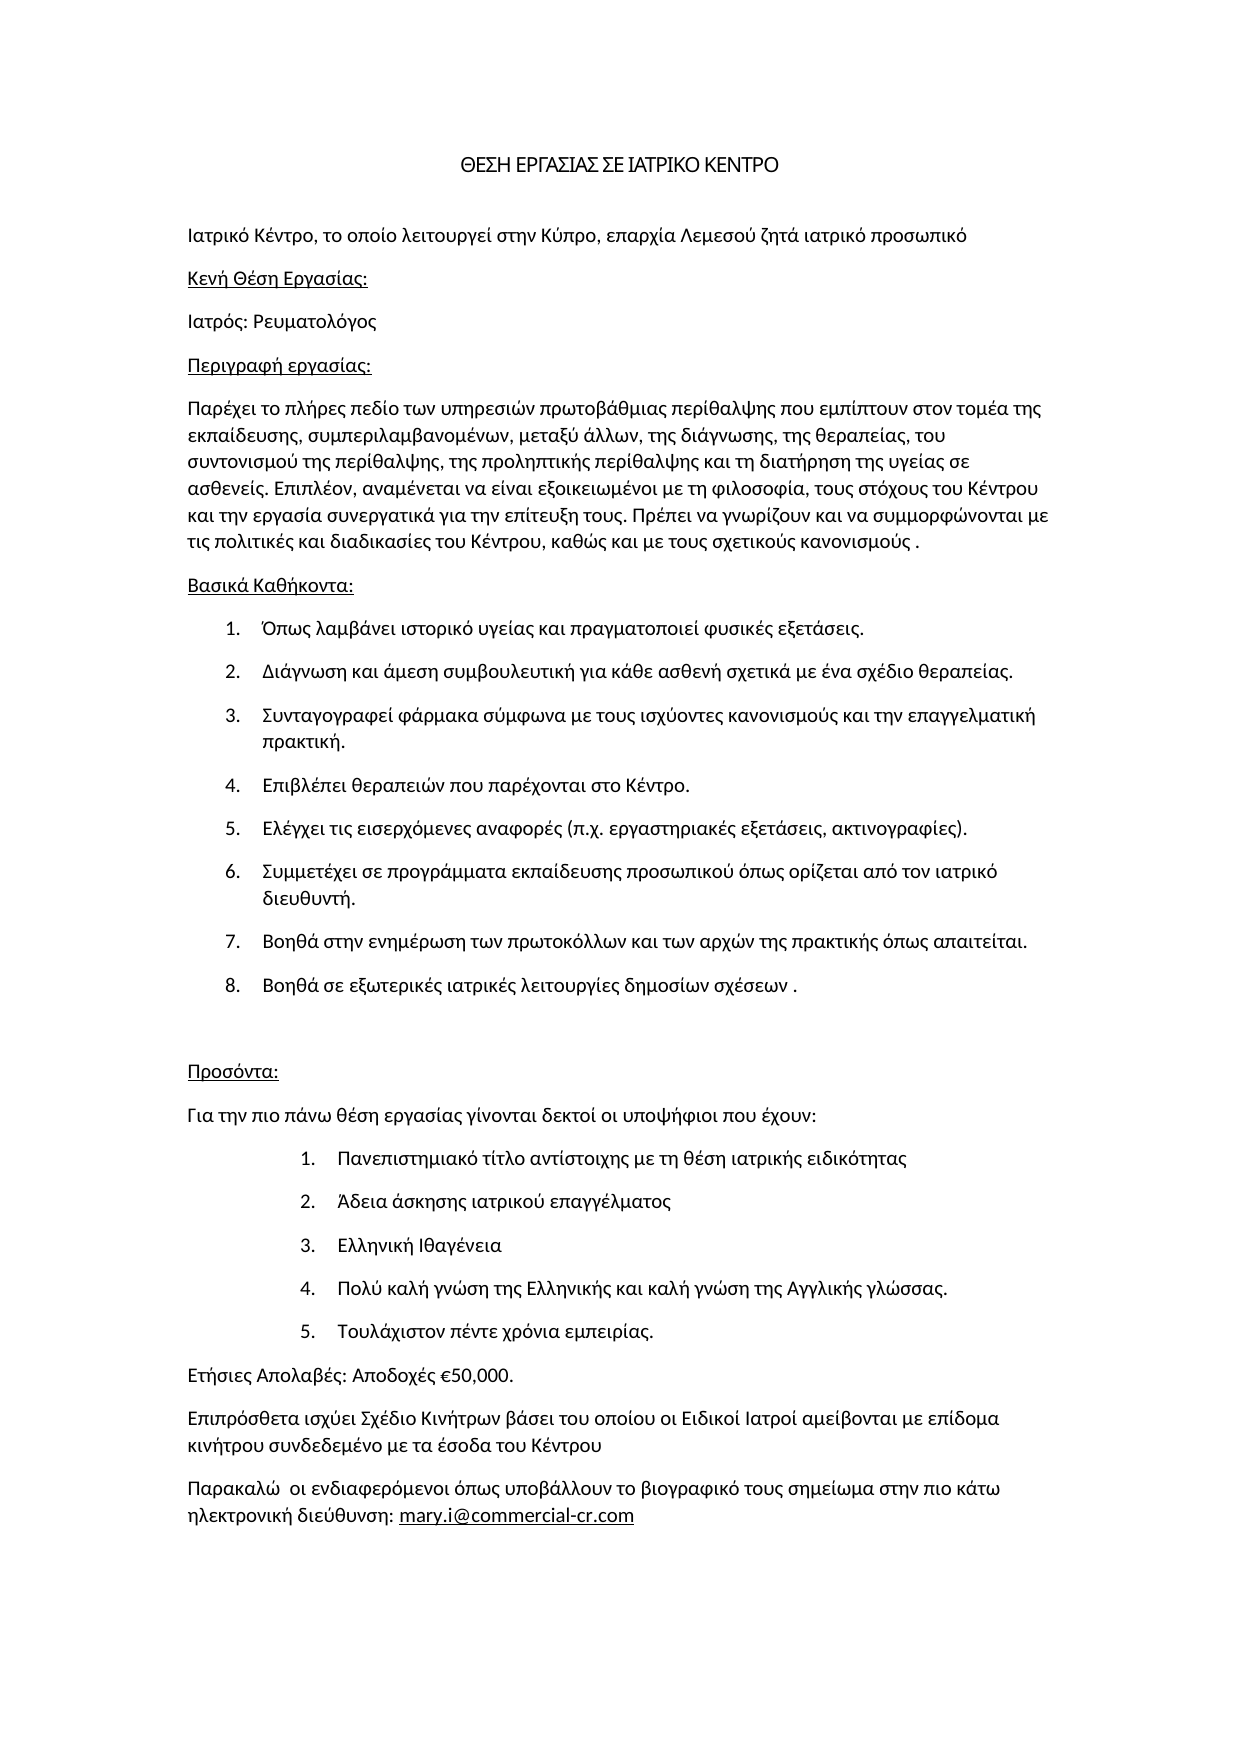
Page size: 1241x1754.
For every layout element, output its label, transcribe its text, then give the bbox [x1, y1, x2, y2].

text Παρέχει το πλήρες πεδίο των υπηρεσιών πρωτοβάθμιας περίθαλψης που εμπίπτουν στον τομέα της εκπαίδευσης, συμπεριλαμβανομένων, μεταξύ άλλων, της διάγνωσης, της θεραπείας, του συντονισμού της περίθαλψης, της προληπτικής περίθαλψης και τη διατήρηση της υγείας σε ασθενείς. Επιπλέον, αναμένεται να είναι εξοικειωμένοι με τη φιλοσοφία, τους στόχους του Κέντρου και την εργασία συνεργατικά για την επίτευξη τους. Πρέπει να γνωρίζουν και να συμμορφώνονται με τις πολιτικές και διαδικασίες του Κέντρου, καθώς και με τους σχετικούς κανονισμούς . [187, 395, 1053, 554]
list Συμμετέχει σε προγράμματα εκπαίδευσης προσωπικού όπως ορίζεται από τον ιατρικό διευθυντή. [225, 858, 1053, 911]
text Ιατρικό Κέντρο, το οποίο λειτουργεί στην Κύπρο, επαρχία Λεμεσού ζητά ιατρικό προσωπικό [187, 222, 1053, 247]
list Ελληνική Ιθαγένεια [300, 1232, 1053, 1257]
list Επιβλέπει θεραπειών που παρέχονται στο Κέντρο. [225, 772, 1053, 797]
list Βοηθά στην ενημέρωση των πρωτοκόλλων και των αρχών της πρακτικής όπως απαιτείται. [225, 928, 1053, 954]
text Ιατρός: Ρευματολόγος [187, 308, 1053, 334]
text Περιγραφή εργασίας: [187, 352, 1053, 377]
text Kενή Θέση Εργασίας: [187, 265, 1053, 291]
list Διάγνωση και άμεση συμβουλευτική για κάθε ασθενή σχετικά με ένα σχέδιο θεραπείας. [225, 658, 1053, 684]
title ΘΕΣΗ ΕΡΓΑΣΙΑΣ ΣΕ ΙΑΤΡΙΚΟ ΚΕΝΤΡΟ [187, 150, 1053, 178]
text Προσόντα: [187, 1058, 1053, 1084]
list Άδεια άσκησης ιατρικού επαγγέλματος [300, 1188, 1053, 1214]
list Πανεπιστημιακό τίτλο αντίστοιχης με τη θέση ιατρικής ειδικότητας [300, 1145, 1053, 1171]
list Βοηθά σε εξωτερικές ιατρικές λειτουργίες δημοσίων σχέσεων . [225, 972, 1053, 997]
text Ετήσιες Απολαβές: Αποδοχές €50,000. [187, 1362, 1053, 1387]
text Για την πιο πάνω θέση εργασίας γίνονται δεκτοί οι υποψήφιοι που έχουν: [187, 1102, 1053, 1127]
list Τουλάχιστον πέντε χρόνια εμπειρίας. [300, 1318, 1053, 1344]
list Ελέγχει τις εισερχόμενες αναφορές (π.χ. εργαστηριακές εξετάσεις, ακτινογραφίες). [225, 815, 1053, 841]
list Πολύ καλή γνώση της Ελληνικής και καλή γνώση της Αγγλικής γλώσσας. [300, 1275, 1053, 1301]
list Όπως λαμβάνει ιστορικό υγείας και πραγματοποιεί φυσικές εξετάσεις. [225, 615, 1053, 641]
text Βασικά Καθήκοντα: [187, 572, 1053, 597]
text Επιπρόσθετα ισχύει Σχέδιο Κινήτρων βάσει του οποίου οι Ειδικοί Ιατροί αμείβονται με επίδομα κινήτρου συνδεδεμένο με τα έσοδα του Κέντρου [187, 1405, 1053, 1457]
list Συνταγογραφεί φάρμακα σύμφωνα με τους ισχύοντες κανονισμούς και την επαγγελματική πρακτική. [225, 702, 1053, 754]
text Παρακαλώ οι ενδιαφερόμενοι όπως υποβάλλουν το βιογραφικό τους σημείωμα στην πιο κάτω ηλεκτρονική διεύθυνση: mary.i@commercial-cr.com [187, 1475, 1053, 1527]
